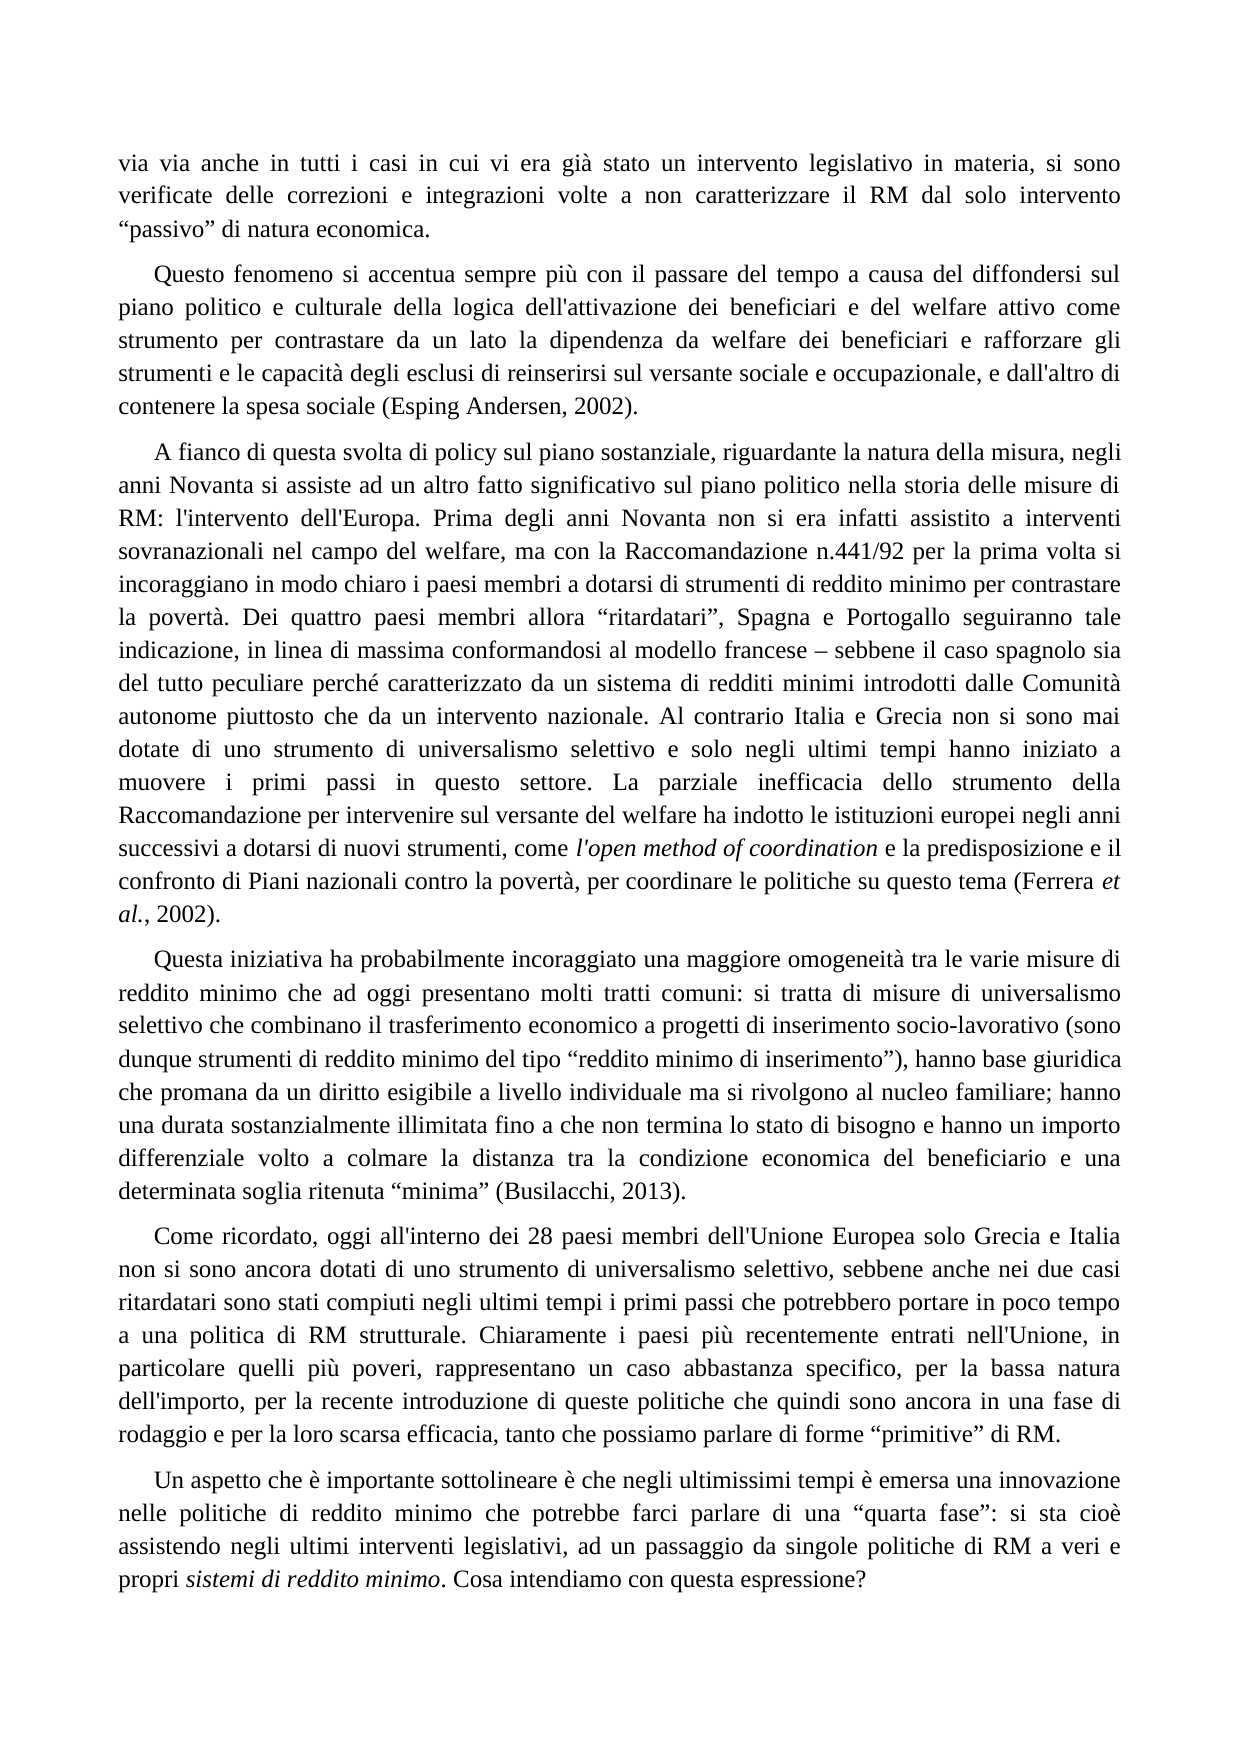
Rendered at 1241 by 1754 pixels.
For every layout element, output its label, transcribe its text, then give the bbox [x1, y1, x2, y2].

text Questa iniziativa ha probabilmente incoraggiato una maggiore omogeneità tra le varie misure di reddito minimo che ad oggi presentano molti tratti comuni: si tratta di misure di universalismo selettivo che combinano il trasferimento economico a progetti di inserimento socio-lavorativo (sono dunque strumenti di reddito minimo del tipo “reddito minimo di inserimento”), hanno base giuridica che promana da un diritto esigibile a livello individuale ma si rivolgono al nucleo familiare; hanno una durata sostanzialmente illimitata fino a che non termina lo stato di bisogno e hanno un importo differenziale volto a colmare la distanza tra la condizione economica del beneficiario e una determinata soglia ritenuta “minima” (Busilacchi, 2013). [118, 944, 1122, 1204]
text via via anche in tutti i casi in cui vi era già stato un intervento legislativo in materia, si sono verificate delle correzioni e integrazioni volte a non caratterizzare il RM dal solo intervento “passivo” di natura economica. [118, 148, 1122, 242]
text A fianco di questa svolta di policy sul piano sostanziale, riguardante la natura della misura, negli anni Novanta si assiste ad un altro fatto significativo sul piano politico nella storia delle misure di RM: l'intervento dell'Europa. Prima degli anni Novanta non si era infatti assistito a interventi sovranazionali nel campo del welfare, ma con la Raccomandazione n.441/92 per la prima volta si incoraggiano in modo chiaro i paesi membri a dotarsi di strumenti di reddito minimo per contrastare la povertà. Dei quattro paesi membri allora “ritardatari”, Spagna e Portogallo seguiranno tale indicazione, in linea di massima conformandosi al modello francese – sebbene il caso spagnolo sia del tutto peculiare perché caratterizzato da un sistema di redditi minimi introdotti dalle Comunità autonome piuttosto che da un intervento nazionale. Al contrario Italia e Grecia non si sono mai dotate di uno strumento di universalismo selettivo e solo negli ultimi tempi hanno iniziato a muovere i primi passi in questo settore. La parziale inefficacia dello strumento della Raccomandazione per intervenire sul versante del welfare ha indotto le istituzioni europei negli anni successivi a dotarsi di nuovi strumenti, come l'open method of coordination e la predisposizione e il confronto di Piani nazionali contro la povertà, per coordinare le politiche su questo tema (Ferrera et al., 2002). [118, 437, 1122, 928]
text Come ricordato, oggi all'interno dei 28 paesi membri dell'Unione Europea solo Grecia e Italia non si sono ancora dotati di uno strumento di universalismo selettivo, sebbene anche nei due casi ritardatari sono stati compiuti negli ultimi tempi i primi passi che potrebbero portare in poco tempo a una politica di RM strutturale. Chiaramente i paesi più recentemente entrati nell'Unione, in particolare quelli più poveri, rappresentano un caso abbastanza specifico, per la bassa natura dell'importo, per la recente introduzione di queste politiche che quindi sono ancora in una fase di rodaggio e per la loro scarsa efficacia, tanto che possiamo parlare di forme “primitive” di RM. [118, 1221, 1122, 1448]
text Un aspetto che è importante sottolineare è che negli ultimissimi tempi è emersa una innovazione nelle politiche di reddito minimo che potrebbe farci parlare di una “quarta fase”: si sta cioè assistendo negli ultimi interventi legislativi, ad un passaggio da singole politiche di RM a veri e propri sistemi di reddito minimo. Cosa intendiamo con questa espressione? [118, 1465, 1122, 1593]
text Questo fenomeno si accentua sempre più con il passare del tempo a causa del diffondersi sul piano politico e culturale della logica dell'attivazione dei beneficiari e del welfare attivo come strumento per contrastare da un lato la dipendenza da welfare dei beneficiari e rafforzare gli strumenti e le capacità degli esclusi di reinserirsi sul versante sociale e occupazionale, e dall'altro di contenere la spesa sociale (Esping Andersen, 2002). [118, 259, 1122, 420]
